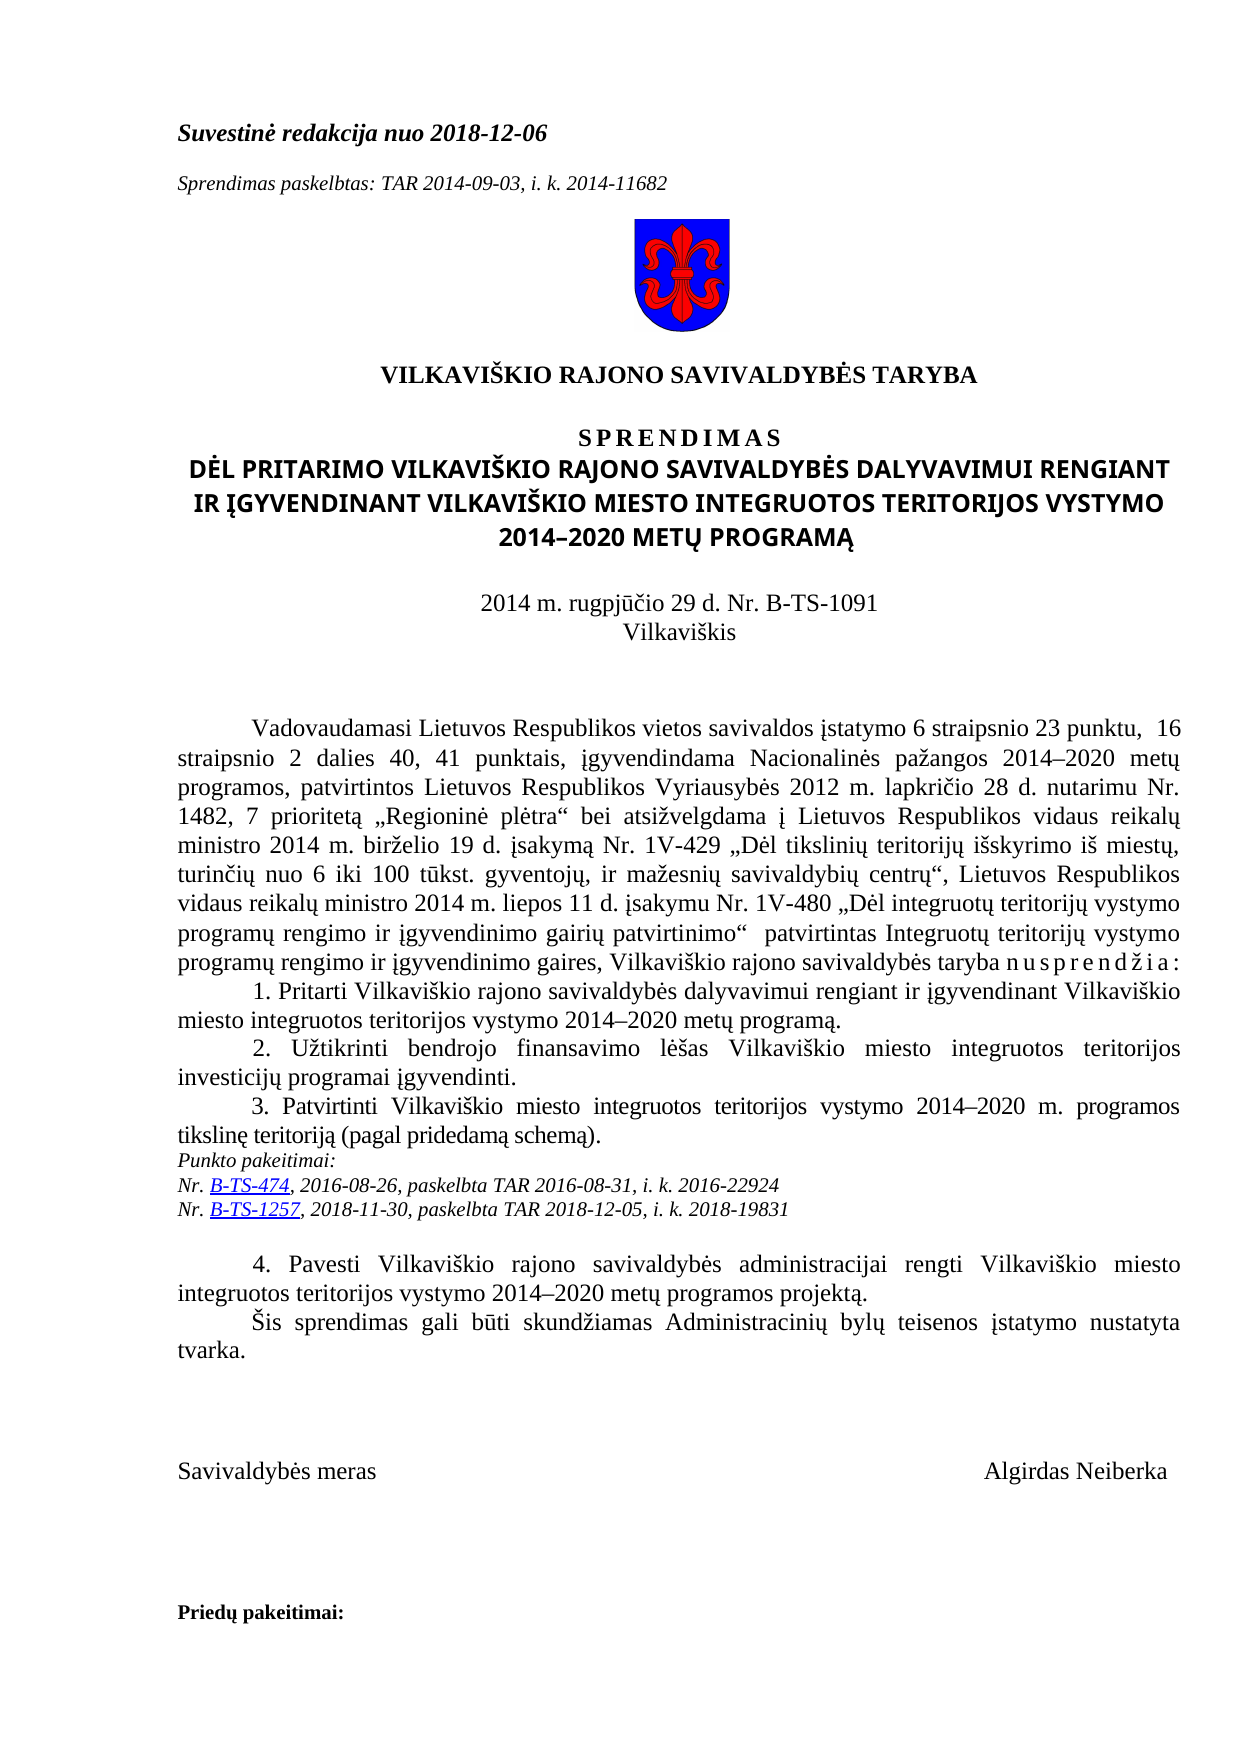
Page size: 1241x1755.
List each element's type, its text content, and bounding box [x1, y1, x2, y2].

text Vilkaviškis [177, 617, 1181, 645]
text Sprendimas paskelbtas: TAR 2014-09-03, i. k. 2014-11682 [177, 171, 1181, 195]
text 2. Užtikrinti bendrojo finansavimo lėšas Vilkaviškio miesto integruotos teritorijos investicijų programai įgyvendinti. [177, 1033, 1181, 1091]
text Nr. B-TS-474, 2016-08-26, paskelbta TAR 2016-08-31, i. k. 2016-22924 [177, 1172, 1181, 1197]
text Suvestinė redakcija nuo 2018-12-06 [177, 118, 1181, 147]
text 3. Patvirtinti Vilkaviškio miesto integruotos teritorijos vystymo 2014–2020 m. programos tikslinę teritoriją (pagal pridedamą schemą). [177, 1091, 1181, 1148]
text Vadovaudamasi Lietuvos Respublikos vietos savivaldos įstatymo 6 straipsnio 23 punktu, 16 straipsnio 2 dalies 40, 41 punktais, įgyvendindama Nacionalinės pažangos 2014–2020 metų programos, patvirtintos Lietuvos Respublikos Vyriausybės 2012 m. lapkričio 28 d. nutarimu Nr. 1482, 7 prioritetą „Regioninė plėtra“ bei atsižvelgdama į Lietuvos Respublikos vidaus reikalų ministro 2014 m. birželio 19 d. įsakymą Nr. 1V-429 „Dėl tikslinių teritorijų išskyrimo iš miestų, turinčių nuo 6 iki 100 tūkst. gyventojų, ir mažesnių savivaldybių centrų“, Lietuvos Respublikos vidaus reikalų ministro 2014 m. liepos 11 d. įsakymu Nr. 1V-480 „Dėl integruotų teritorijų vystymo programų rengimo ir įgyvendinimo gairių patvirtinimo“ patvirtintas Integruotų teritorijų vystymo programų rengimo ir įgyvendinimo gaires, Vilkaviškio rajono savivaldybės taryba nusprendžia: [177, 713, 1181, 976]
text 1. Pritarti Vilkaviškio rajono savivaldybės dalyvavimui rengiant ir įgyvendinant Vilkaviškio miesto integruotos teritorijos vystymo 2014–2020 metų programą. [177, 976, 1181, 1033]
text SpREndimas [177, 423, 1181, 452]
text Savivaldybės meras Algirdas Neiberka [177, 1456, 1181, 1485]
text 2014 m. rugpjūčio 29 d. Nr. B-TS-1091 [177, 588, 1181, 617]
text VILKAVIŠKIO RAJONO SAVIVALDYBĖS TARYBA [177, 360, 1181, 389]
text Punkto pakeitimai: [177, 1148, 1181, 1172]
text 4. Pavesti Vilkaviškio rajono savivaldybės administracijai rengti Vilkaviškio miesto integruotos teritorijos vystymo 2014–2020 metų programos projektą. [177, 1249, 1181, 1307]
text Nr. B-TS-1257, 2018-11-30, paskelbta TAR 2018-12-05, i. k. 2018-19831 [177, 1197, 1181, 1221]
text DĖL PRITARIMO VILKAVIŠKIO RAJONO SAVIVALDYBĖS DALYVAVIMUI RENGIANT IR ĮGYVENDINANT VILKAVIŠKIO MIESTO INTEGRUOTOS TERITORIJOS VYSTYMO 2014–2020 METŲ PROGRAMĄ [177, 452, 1181, 554]
text Priedų pakeitimai: [177, 1600, 1181, 1624]
text Šis sprendimas gali būti skundžiamas Administracinių bylų teisenos įstatymo nustatyta tvarka. [177, 1307, 1181, 1364]
